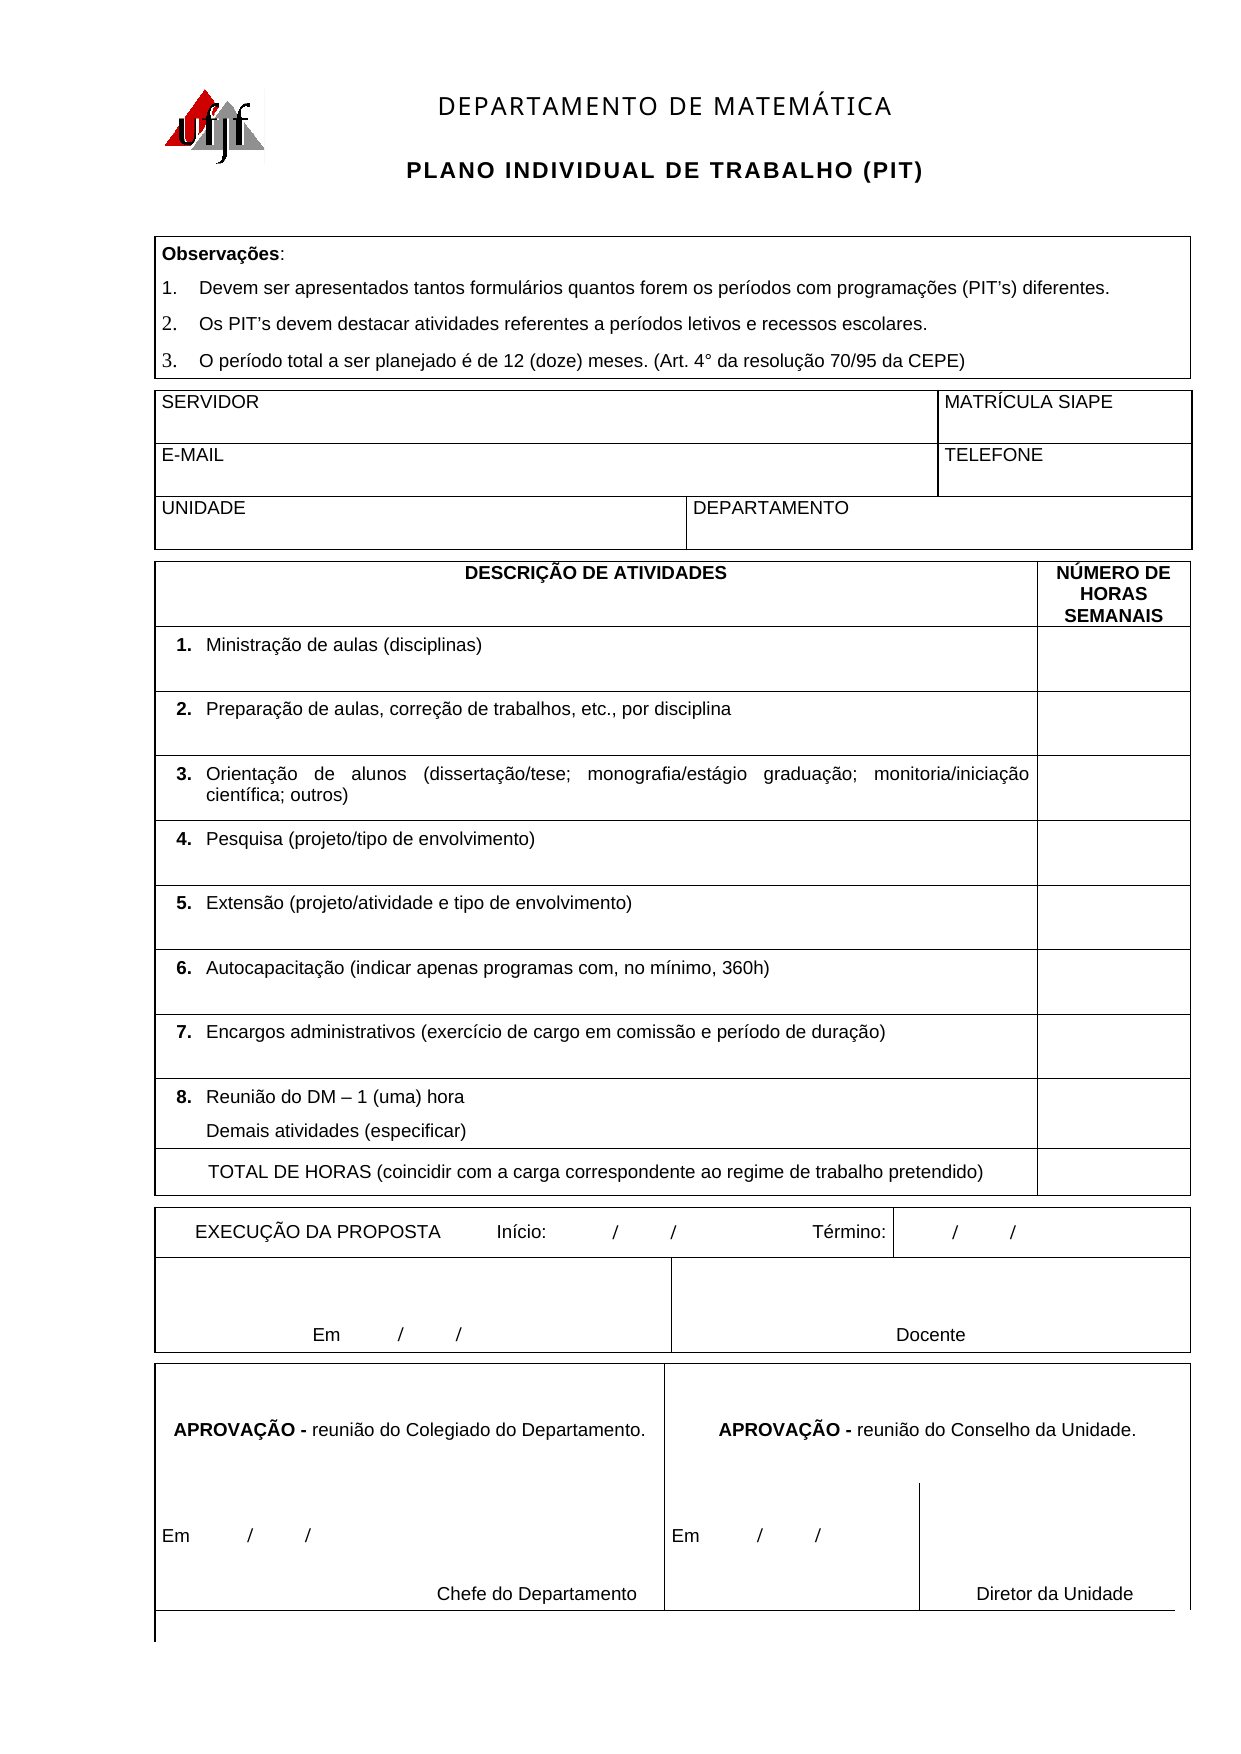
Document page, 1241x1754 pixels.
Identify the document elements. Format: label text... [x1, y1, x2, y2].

table_cell [1038, 1015, 1190, 1078]
table_cell Autocapacitação (indicar apenas programas com, no mínimo, 360h) [199, 950, 1037, 1014]
table_header DESCRIÇÃO DE ATIVIDADES [156, 562, 1037, 626]
table_cell [1038, 756, 1190, 820]
table_header APROVAÇÃO - reunião do Colegiado do Departamento. [156, 1364, 664, 1483]
table_cell [1038, 627, 1190, 691]
table_cell Chefe do Departamento [410, 1483, 664, 1610]
table_cell Ministração de aulas (disciplinas) [199, 627, 1037, 691]
table_cell Reunião do DM – 1 (uma) hora Demais atividades (especificar) [199, 1079, 1037, 1147]
table_cell Diretor da Unidade [920, 1483, 1190, 1610]
table_cell TOTAL DE HORAS (coincidir com a carga correspondente ao regime de trabalho pretendido) [156, 1149, 1037, 1195]
table_header [155, 89, 273, 225]
table_cell 7. [156, 1015, 199, 1078]
table_cell Extensão (projeto/atividade e tipo de envolvimento) [199, 886, 1037, 949]
table_cell Orientação de alunos (dissertação/tese; monografia/estágio graduação; monitoria/iniciação científica; outros) [199, 756, 1037, 820]
table_cell [1038, 950, 1190, 1014]
table_cell TELEFONE [939, 444, 1191, 496]
table_cell Encargos administrativos (exercício de cargo em comissão e período de duração) [199, 1015, 1037, 1078]
table_cell Em / / [156, 1483, 409, 1610]
table_header SERVIDOR [156, 391, 937, 442]
table_cell Docente [672, 1258, 1190, 1352]
table_cell [1038, 1079, 1190, 1147]
table_cell [1175, 1610, 1191, 1642]
table_cell 2. [156, 692, 199, 755]
table_header Observações: Devem ser apresentados tantos formulários quantos forem os períodos com programações (PIT’s) diferentes. Os PIT’s devem destacar atividades referentes a períodos letivos e recessos escolares. O período total a ser planejado é de 12 (doze) meses. (Art. 4° da resolução 70/95 da CEPE) [156, 237, 1190, 378]
table_header DEPARTAMENTO DE MATEMÁTICA PLANO INDIVIDUAL DE TRABALHO (PIT) [273, 89, 1056, 225]
table_cell Pesquisa (projeto/tipo de envolvimento) [199, 821, 1037, 884]
table_header APROVAÇÃO - reunião do Conselho da Unidade. [665, 1364, 1190, 1483]
table_cell Em / / [665, 1483, 919, 1610]
table_header / / [894, 1208, 1190, 1257]
table_header NÚMERO DE HORAS SEMANAIS [1038, 562, 1190, 626]
table_header [1056, 89, 1189, 225]
table_cell 1. [156, 627, 199, 691]
table_cell Preparação de aulas, correção de trabalhos, etc., por disciplina [199, 692, 1037, 755]
table_cell 5. [156, 886, 199, 949]
table_cell [1038, 692, 1190, 755]
table_cell [665, 1611, 1174, 1642]
table_cell E-MAIL [156, 444, 937, 496]
table_cell [1038, 1149, 1190, 1195]
table_header Término: [790, 1208, 893, 1257]
table_header Início: [481, 1208, 554, 1257]
table_cell 8. [156, 1079, 199, 1147]
table_header EXECUÇÃO DA PROPOSTA [156, 1208, 481, 1257]
table_header MATRÍCULA SIAPE [939, 391, 1191, 442]
table_cell 6. [156, 950, 199, 1014]
table_cell [1038, 886, 1190, 949]
table_cell UNIDADE [156, 497, 686, 548]
table_cell DEPARTAMENTO [687, 497, 1191, 548]
table_cell 4. [156, 821, 199, 884]
table_cell [156, 1611, 664, 1642]
table_header / / [554, 1208, 790, 1257]
table_cell [1038, 821, 1190, 884]
table_cell Em / / [156, 1258, 671, 1352]
table_cell 3. [156, 756, 199, 820]
